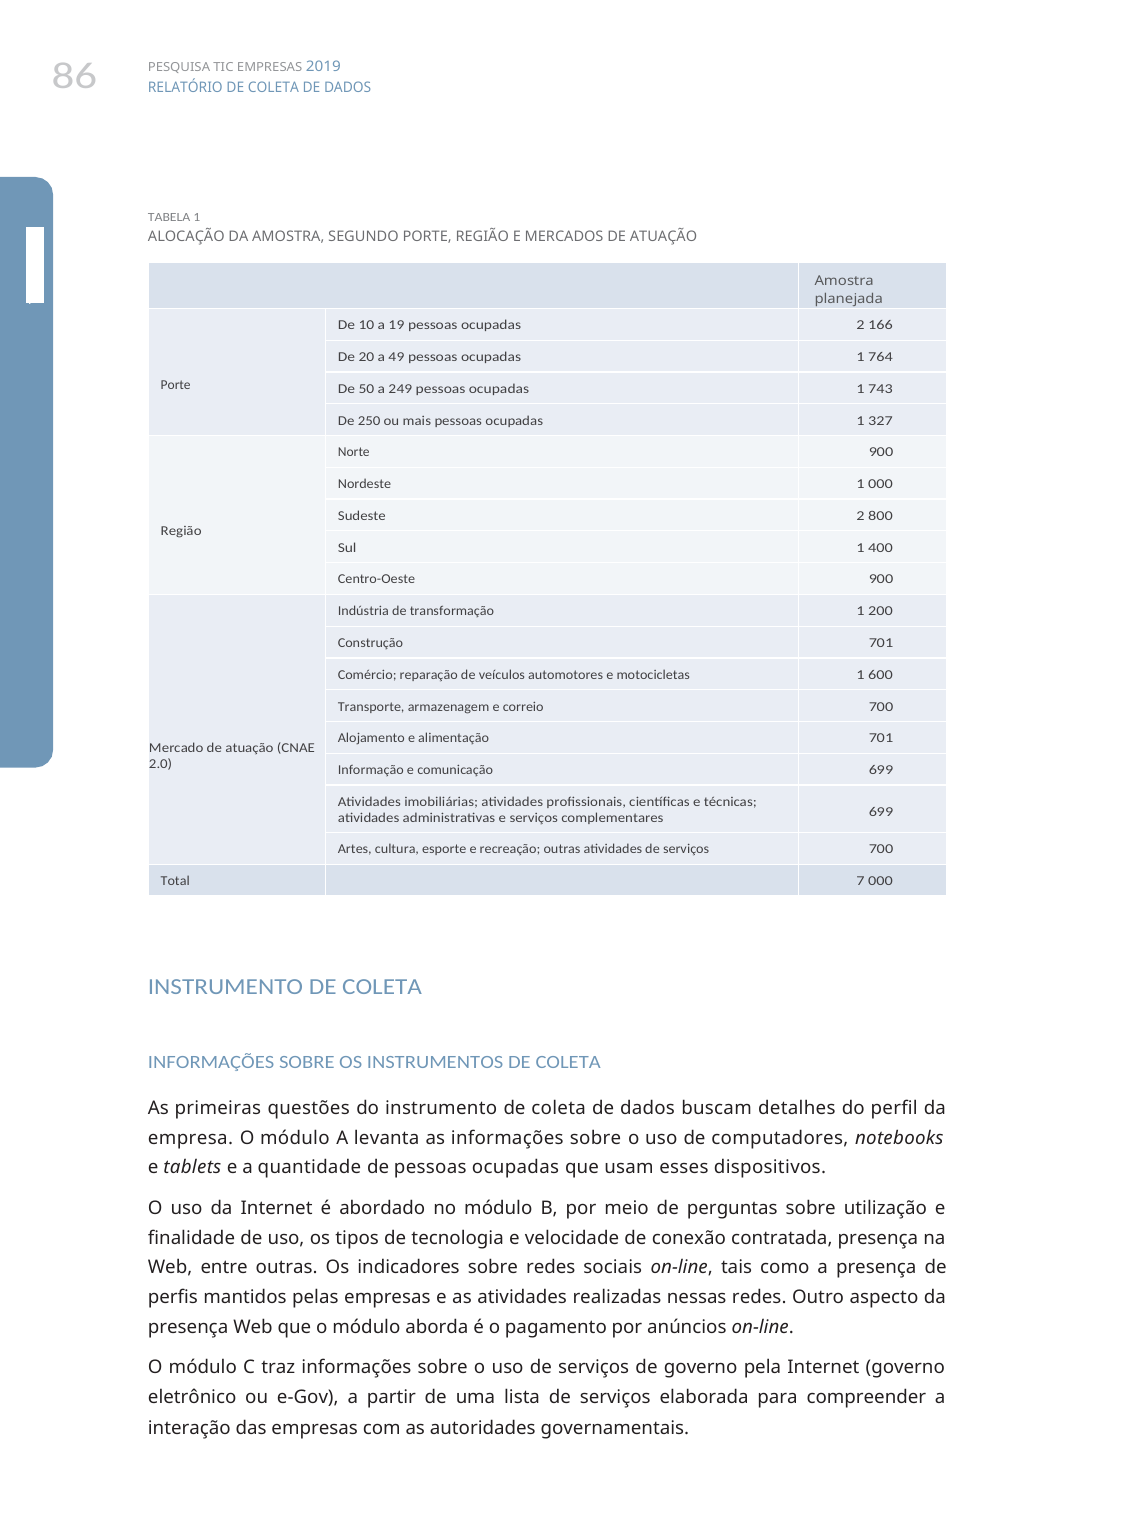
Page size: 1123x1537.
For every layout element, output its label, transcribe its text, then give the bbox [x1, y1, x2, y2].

table_cell 1 400 [799, 531, 946, 562]
table_cell Sudeste [326, 500, 798, 530]
text PORTUGUÊS [28, 229, 44, 303]
text TABELA 1 [148, 209, 1123, 224]
table_cell 2 800 [799, 500, 946, 530]
table_cell Construção [326, 627, 798, 657]
table_cell Transporte, armazenagem e correio [326, 690, 798, 721]
table_cell 7 000 [799, 865, 946, 895]
table_cell Centro-Oeste [326, 563, 798, 594]
table_cell Informação e comunicação [326, 754, 798, 784]
table_cell Nordeste [326, 468, 798, 498]
table_cell Comércio; reparação de veículos automotores e motocicletas [326, 659, 798, 689]
text O uso da Internet é abordado no módulo B, por meio de perguntas sobre utilização e finalidade de uso, os tipos de tecnologia e velocidade de conexão contratada, presença na Web, entre outras. Os indicadores sobre redes sociais on-line, tais como a presença de perfis mantidos pelas empresas e as atividades realizadas nessas redes. Outro aspecto da presença Web que o módulo aborda é o pagamento por anúncios on-line. [148, 1194, 947, 1339]
table_cell 900 [799, 563, 946, 594]
table_cell 699 [799, 786, 946, 832]
table_cell De 250 ou mais pessoas ocupadas [326, 404, 798, 435]
table_cell Alojamento e alimentação [326, 722, 798, 753]
text O módulo C traz informações sobre o uso de serviços de governo pela Internet (governo eletrônico ou e-Gov), a partir de uma lista de serviços elaborada para compreender a interação das empresas com as autoridades governamentais. [148, 1353, 946, 1440]
table_cell De 20 a 49 pessoas ocupadas [326, 341, 798, 371]
table_cell Porte [149, 309, 325, 435]
table_header [149, 263, 798, 308]
table_cell De 10 a 19 pessoas ocupadas [326, 309, 798, 340]
text As primeiras questões do instrumento de coleta de dados buscam detalhes do perfil da empresa. O módulo A levanta as informações sobre o uso de computadores, notebooks e tablets e a quantidade de pessoas ocupadas que usam esses dispositivos. [148, 1095, 946, 1179]
table_cell 699 [799, 754, 946, 784]
table_cell 1 000 [799, 468, 946, 498]
table_cell 700 [799, 833, 946, 864]
table_cell 2 166 [799, 309, 946, 340]
table_cell 1 764 [799, 341, 946, 371]
table_cell Norte [326, 436, 798, 467]
table_cell Mercado de atuação (CNAE 2.0) [149, 595, 325, 864]
text ALOCAÇÃO DA AMOSTRA, SEGUNDO PORTE, REGIÃO E MERCADOS DE ATUAÇÃO [148, 226, 1123, 246]
table_cell 1 743 [799, 373, 946, 403]
table_cell Total [149, 865, 325, 895]
table_cell 900 [799, 436, 946, 467]
table_cell 1 600 [799, 659, 946, 689]
table_cell 1 327 [799, 404, 946, 435]
table_cell Sul [326, 531, 798, 562]
table_cell 1 200 [799, 595, 946, 626]
subtitle INSTRUMENTO DE COLETA [148, 972, 1123, 1001]
table_cell Artes, cultura, esporte e recreação; outras atividades de serviços [326, 833, 798, 864]
table_cell 700 [799, 690, 946, 721]
table_cell Indústria de transformação [326, 595, 798, 626]
text INFORMAÇÕES SOBRE OS INSTRUMENTOS DE COLETA [148, 1051, 1123, 1074]
table_cell 701 [799, 627, 946, 657]
table_cell Região [149, 436, 325, 594]
table_cell De 50 a 249 pessoas ocupadas [326, 373, 798, 403]
table_cell 701 [799, 722, 946, 753]
table_cell Atividades imobiliárias; atividades profissionais, científicas e técnicas; atividades administrativas e serviços complementares [326, 786, 798, 832]
table_header Amostra planejada [799, 263, 946, 308]
table_cell [326, 865, 798, 895]
